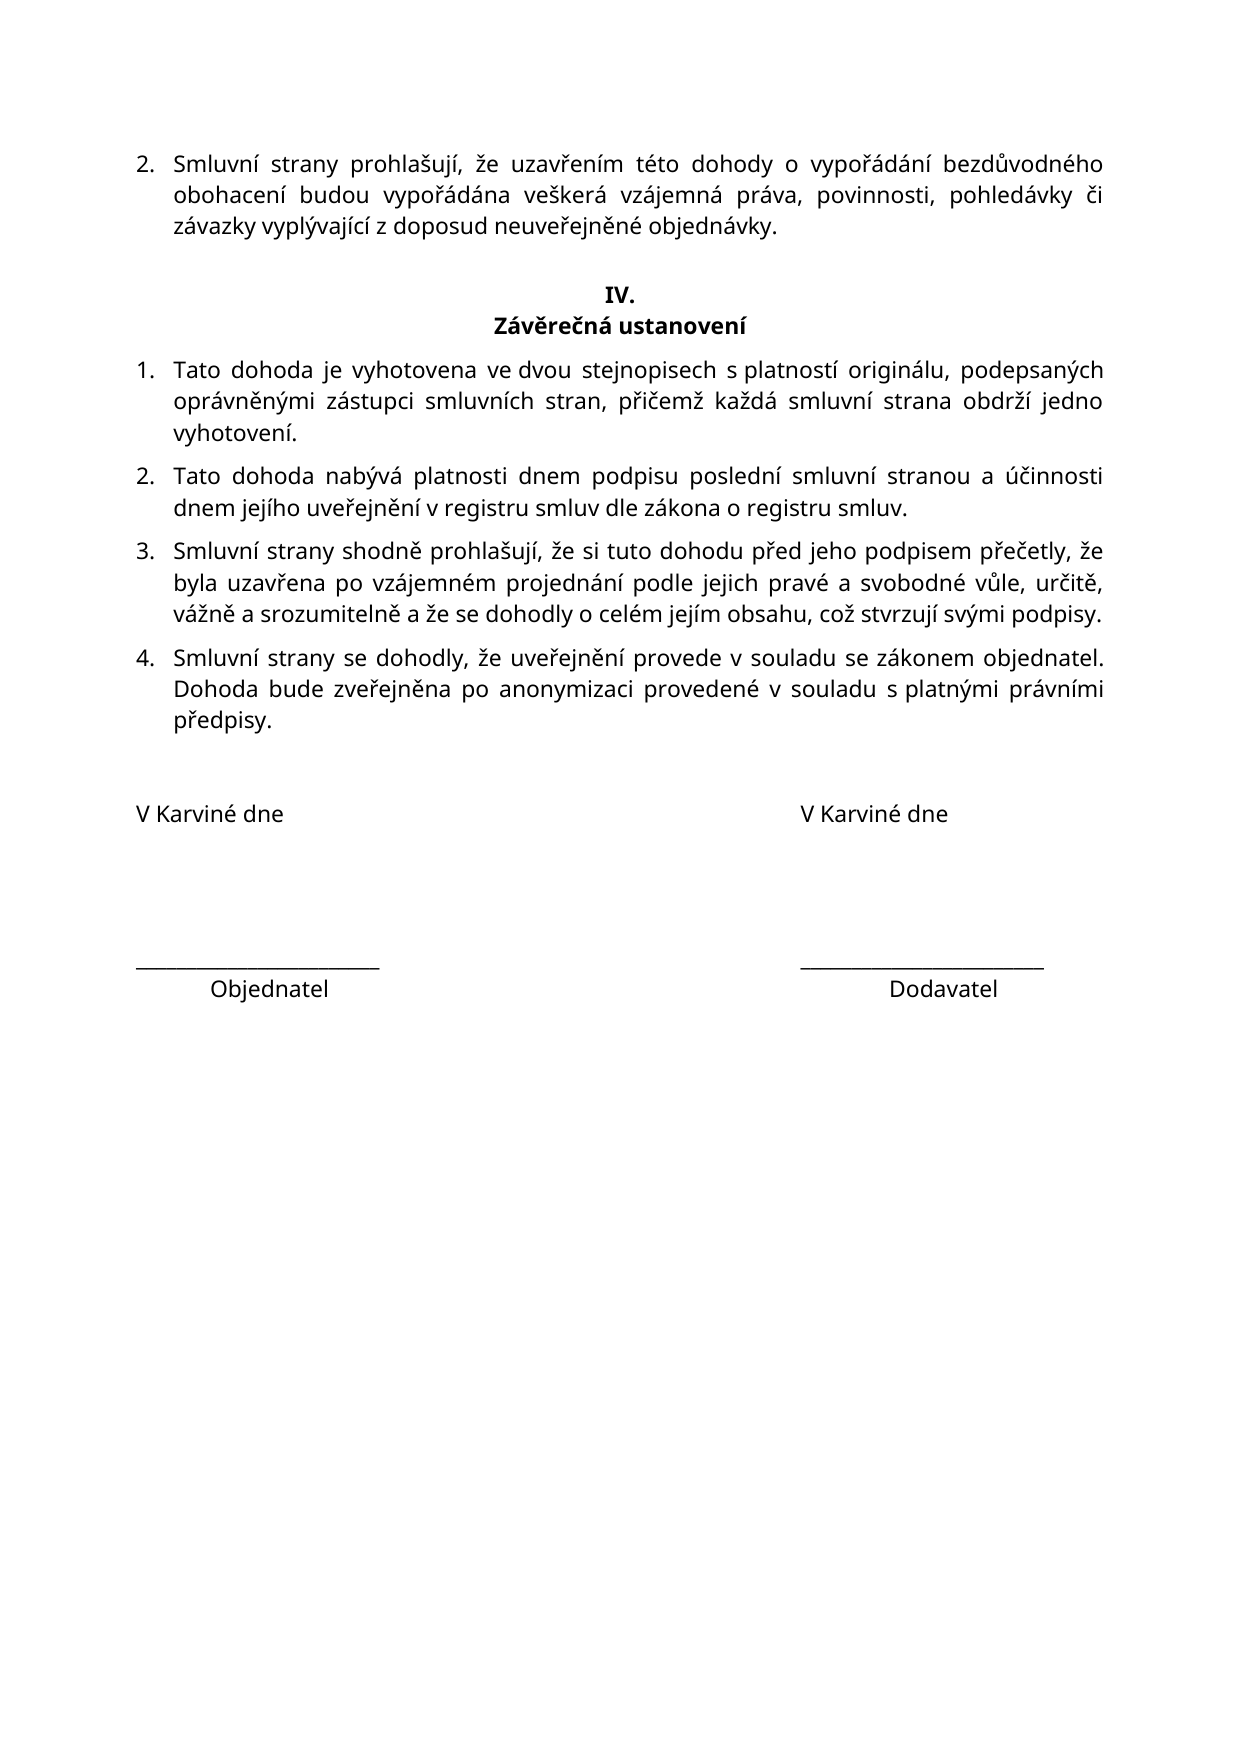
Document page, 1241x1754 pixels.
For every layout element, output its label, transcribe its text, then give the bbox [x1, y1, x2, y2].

list Tato dohoda nabývá platnosti dnem podpisu poslední smluvní stranou a účinnosti dnem jejího uveřejnění v registru smluv dle zákona o registru smluv. [136, 460, 1104, 523]
list Smluvní strany prohlašují, že uzavřením této dohody o vypořádání bezdůvodného obohacení budou vypořádána veškerá vzájemná práva, povinnosti, pohledávky či závazky vyplývající z doposud neuveřejněné objednávky. [136, 148, 1104, 241]
text ________________________ ________________________ [136, 941, 1104, 973]
text IV. Závěrečná ustanovení [136, 279, 1104, 341]
text V Karviné dne V Karviné dne [136, 798, 1104, 829]
list Smluvní strany se dohodly, že uveřejnění provede v souladu se zákonem objednatel. Dohoda bude zveřejněna po anonymizaci provedené v souladu s platnými právními předpisy. [136, 641, 1104, 735]
list Tato dohoda je vyhotovena ve dvou stejnopisech s platností originálu, podepsaných oprávněnými zástupci smluvních stran, přičemž každá smluvní strana obdrží jedno vyhotovení. [136, 354, 1104, 448]
list Smluvní strany shodně prohlašují, že si tuto dohodu před jeho podpisem přečetly, že byla uzavřena po vzájemném projednání podle jejich pravé a svobodné vůle, určitě, vážně a srozumitelně a že se dohodly o celém jejím obsahu, což stvrzují svými podpisy. [136, 535, 1104, 629]
text Objednatel Dodavatel [210, 973, 1104, 1004]
